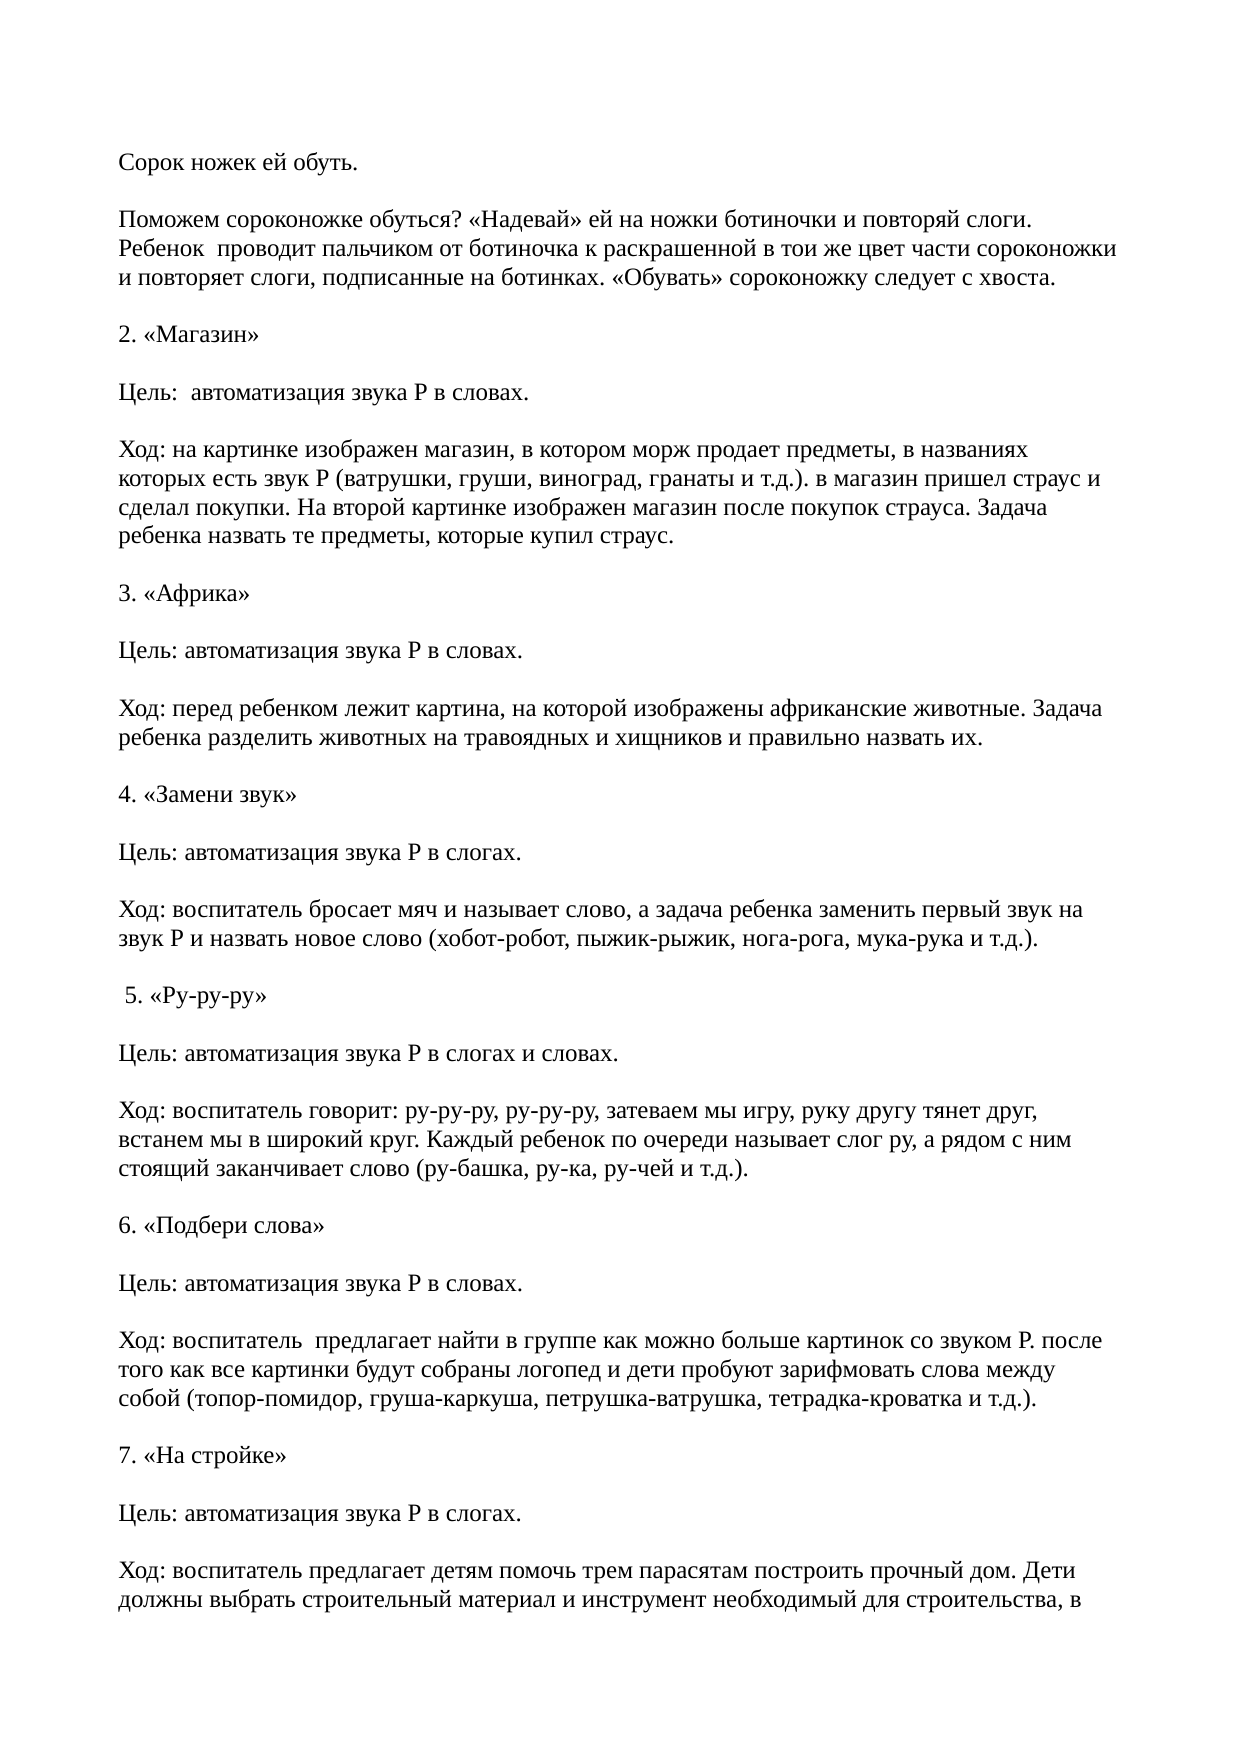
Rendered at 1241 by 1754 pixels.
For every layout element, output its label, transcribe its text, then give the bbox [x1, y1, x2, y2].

text Цель: автоматизация звука Р в слогах. [118, 1498, 1122, 1527]
text 4. «Замени звук» [118, 779, 1122, 808]
text 6. «Подбери слова» [118, 1211, 1122, 1239]
text Цель: автоматизация звука Р в словах. [118, 377, 1122, 406]
text Сорок ножек ей обуть. [118, 147, 1122, 176]
text Цель: автоматизация звука Р в слогах и словах. [118, 1038, 1122, 1067]
text Ход: воспитатель предлагает детям помочь трем парасятам построить прочный дом. Дети должны выбрать строительный материал и инструмент необходимый для строительства, в [118, 1556, 1122, 1613]
text Ход: воспитатель предлагает найти в группе как можно больше картинок со звуком Р. после того как все картинки будут собраны логопед и дети пробуют зарифмовать слова между собой (топор-помидор, груша-каркуша, петрушка-ватрушка, тетрадка-кроватка и т.д.). [118, 1326, 1122, 1412]
text Цель: автоматизация звука Р в словах. [118, 636, 1122, 664]
text Цель: автоматизация звука Р в слогах. [118, 837, 1122, 866]
text Ход: воспитатель говорит: ру-ру-ру, ру-ру-ру, затеваем мы игру, руку другу тянет друг, встанем мы в широкий круг. Каждый ребенок по очереди называет слог ру, а рядом с ним стоящий заканчивает слово (ру-башка, ру-ка, ру-чей и т.д.). [118, 1096, 1122, 1182]
text Цель: автоматизация звука Р в словах. [118, 1268, 1122, 1297]
text Поможем сороконожке обуться? «Надевай» ей на ножки ботиночки и повторяй слоги. Ребенок проводит пальчиком от ботиночка к раскрашенной в тои же цвет части сороконожки и повторяет слоги, подписанные на ботинках. «Обувать» сороконожку следует с хвоста. [118, 204, 1122, 291]
text 3. «Африка» [118, 578, 1122, 607]
text Ход: на картинке изображен магазин, в котором морж продает предметы, в названиях которых есть звук Р (ватрушки, груши, виноград, гранаты и т.д.). в магазин пришел страус и сделал покупки. На второй картинке изображен магазин после покупок страуса. Задача ребенка назвать те предметы, которые купил страус. [118, 434, 1122, 549]
text Ход: воспитатель бросает мяч и называет слово, а задача ребенка заменить первый звук на звук Р и назвать новое слово (хобот-робот, пыжик-рыжик, нога-рога, мука-рука и т.д.). [118, 894, 1122, 952]
text 7. «На стройке» [118, 1441, 1122, 1469]
text Ход: перед ребенком лежит картина, на которой изображены африканские животные. Задача ребенка разделить животных на травоядных и хищников и правильно назвать их. [118, 693, 1122, 751]
text 2. «Магазин» [118, 319, 1122, 348]
text 5. «Ру-ру-ру» [118, 981, 1122, 1009]
